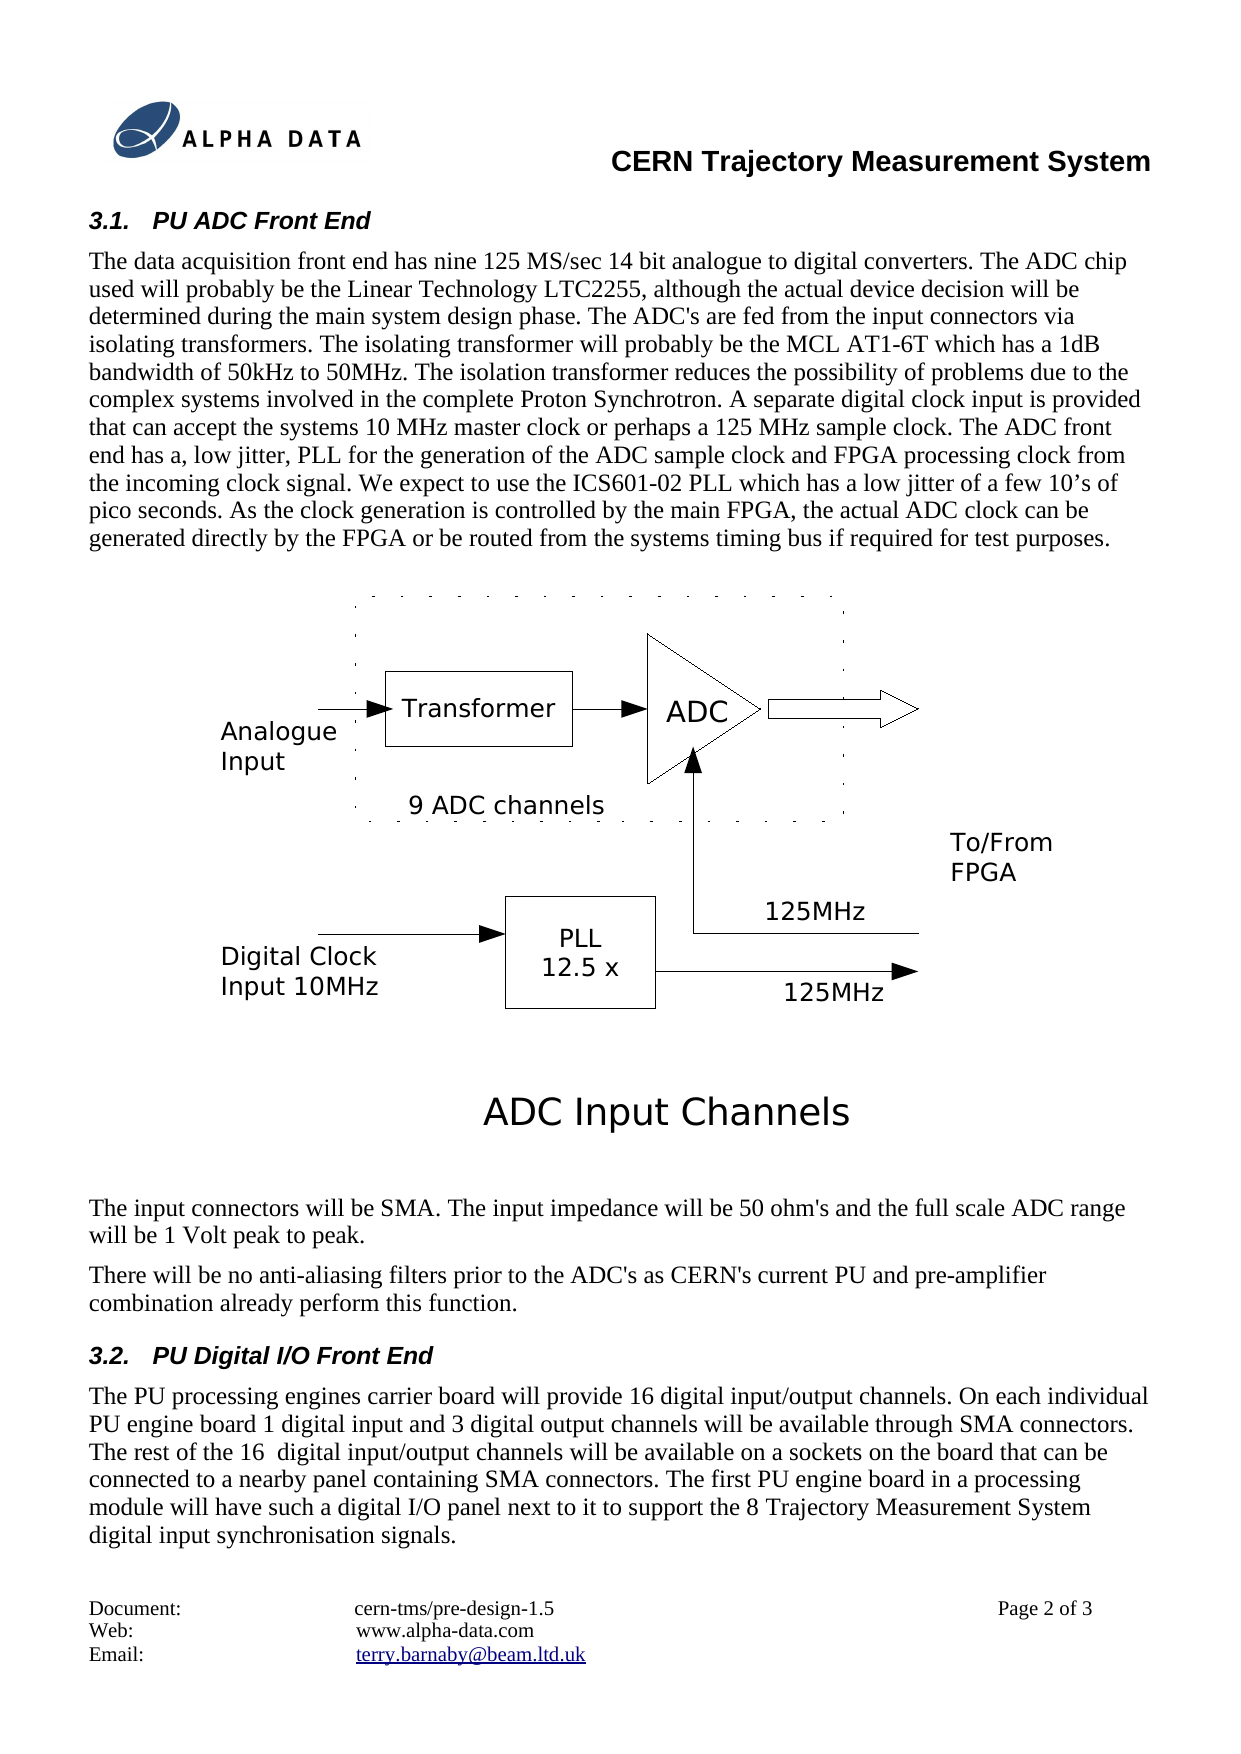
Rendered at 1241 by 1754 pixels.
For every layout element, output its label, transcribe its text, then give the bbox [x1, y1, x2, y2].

text The PU processing engines carrier board will provide 16 digital input/output channels. On each individual PU engine board 1 digital input and 3 digital output channels will be available through SMA connectors. The rest of the 16 digital input/output channels will be available on a sockets on the board that can be connected to a nearby panel containing SMA connectors. The first PU engine board in a processing module will have such a digital I/O panel next to it to support the 8 Trajectory Measurement System digital input synchronisation signals. [88, 1382, 1152, 1548]
text There will be no anti-aliasing filters prior to the ADC's as CERN's current PU and pre-amplifier combination already perform this function. [88, 1262, 1152, 1317]
text The data acquisition front end has nine 125 MS/sec 14 bit analogue to digital converters. The ADC chip used will probably be the Linear Technology LTC2255, although the actual device decision will be determined during the main system design phase. The ADC's are fed from the input connectors via isolating transformers. The isolating transformer will probably be the MCL AT1-6T which has a 1dB bandwidth of 50kHz to 50MHz. The isolation transformer reduces the possibility of problems due to the complex systems involved in the complete Proton Synchrotron. A separate digital clock input is provided that can accept the systems 10 MHz master clock or perhaps a 125 MHz sample clock. The ADC front end has a, low jitter, PLL for the generation of the ADC sample clock and FPGA processing clock from the incoming clock signal. We expect to use the ICS601-02 PLL which has a low jitter of a few 10’s of pico seconds. As the clock generation is controlled by the main FPGA, the actual ADC clock can be generated directly by the FPGA or be routed from the systems timing bus if required for test purposes. [88, 247, 1152, 552]
subtitle PU Digital I/O Front End [88, 1342, 1152, 1370]
subtitle PU ADC Front End [88, 207, 1152, 234]
picture [105, 97, 372, 162]
text The input connectors will be SMA. The input impedance will be 50 ohm's and the full scale ADC range will be 1 Volt peak to peak. [88, 1194, 1152, 1249]
